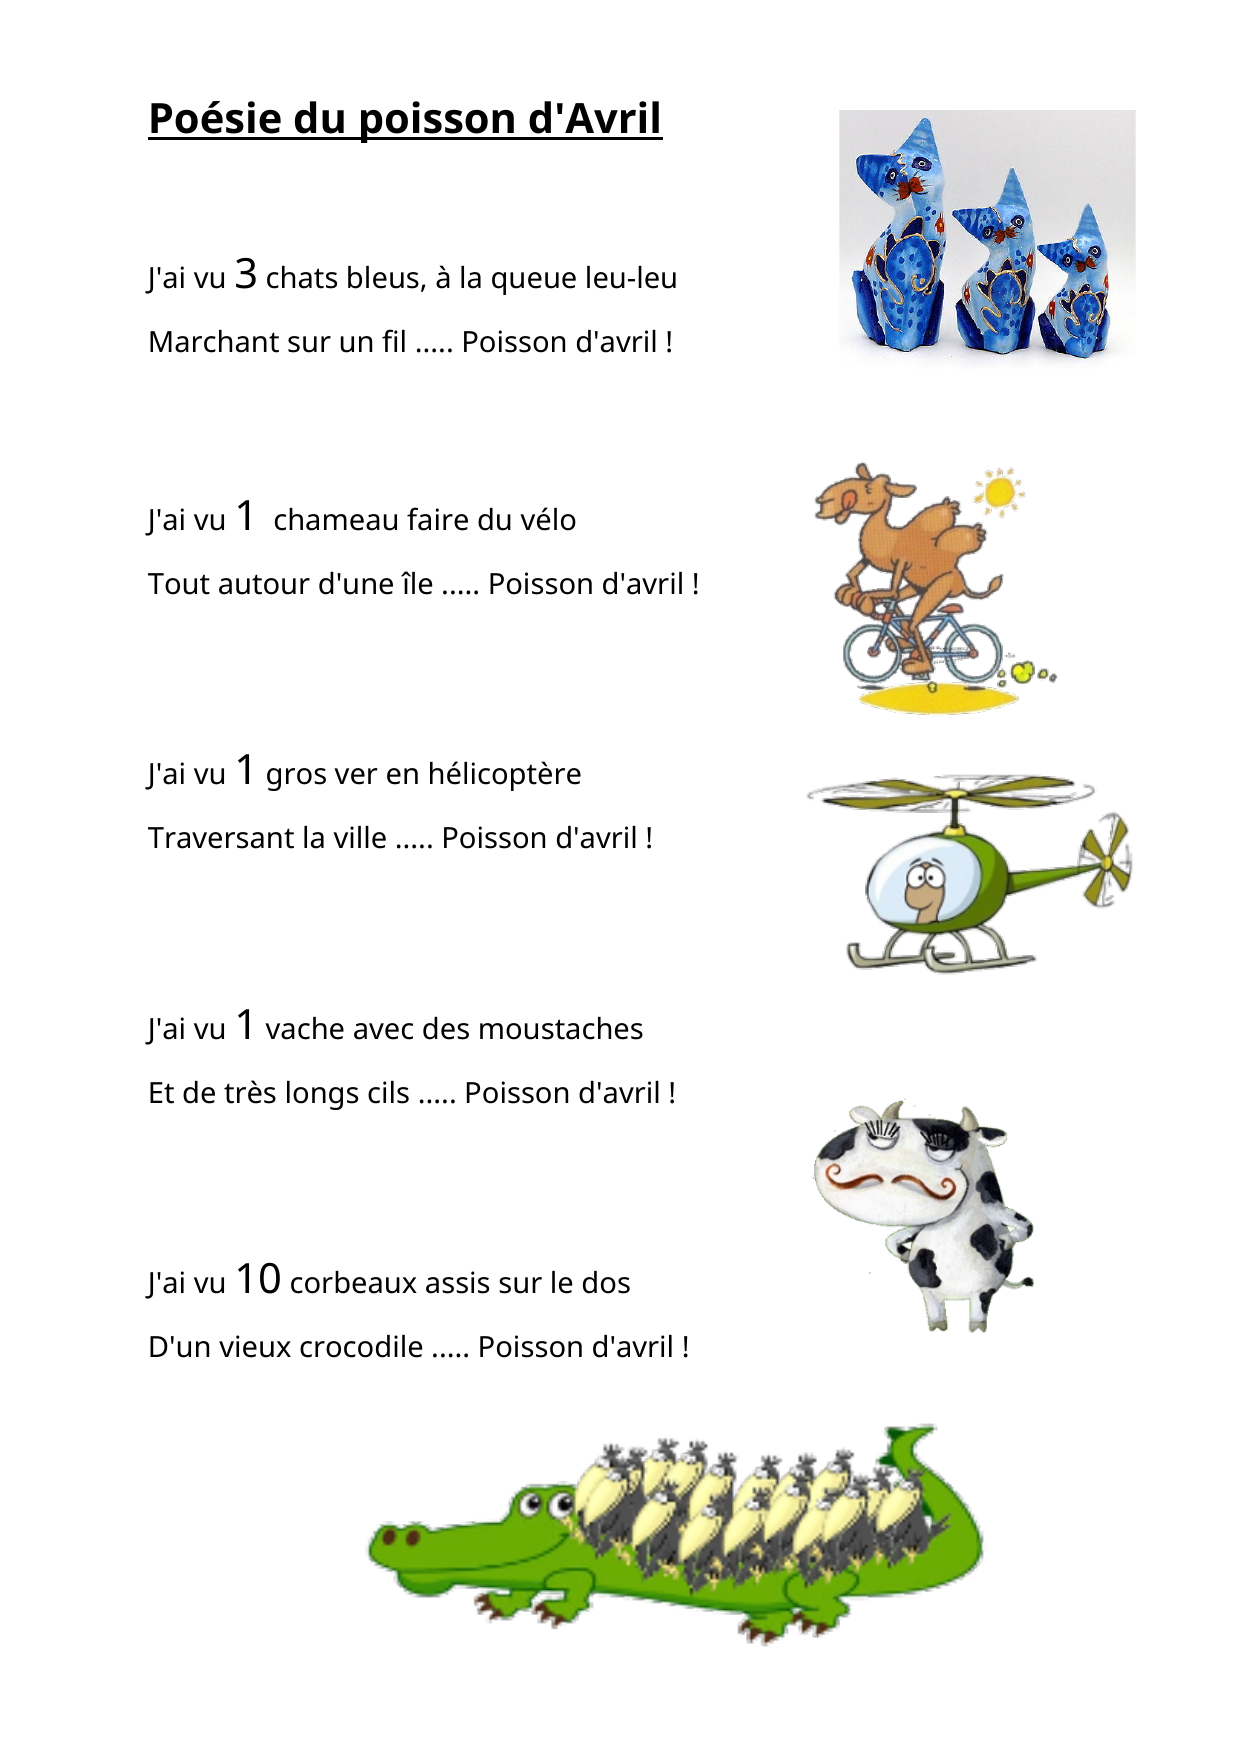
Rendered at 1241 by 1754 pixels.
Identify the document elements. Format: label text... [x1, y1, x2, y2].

text J'ai vu 3 chats bleus, à la queue leu-leu [148, 243, 780, 300]
text Marchant sur un fil ..... Poisson d'avril ! [148, 321, 780, 361]
text Traversant la ville ..... Poisson d'avril ! [148, 817, 786, 857]
text J'ai vu 1 chameau faire du vélo [148, 486, 784, 542]
text J'ai vu 1 vache avec des moustaches [148, 995, 1093, 1051]
text Tout autour d'une île ..... Poisson d'avril ! [148, 563, 784, 603]
text J'ai vu 1 gros ver en hélicoptère [148, 740, 1202, 1038]
text Et de très longs cils ..... Poisson d'avril ! [148, 1072, 1205, 1372]
text Poésie du poisson d'Avril [148, 89, 1195, 391]
text J'ai vu 10 corbeaux assis sur le dos [148, 1249, 789, 1306]
text D'un vieux crocodile ..... Poisson d'avril ! [148, 1327, 789, 1366]
